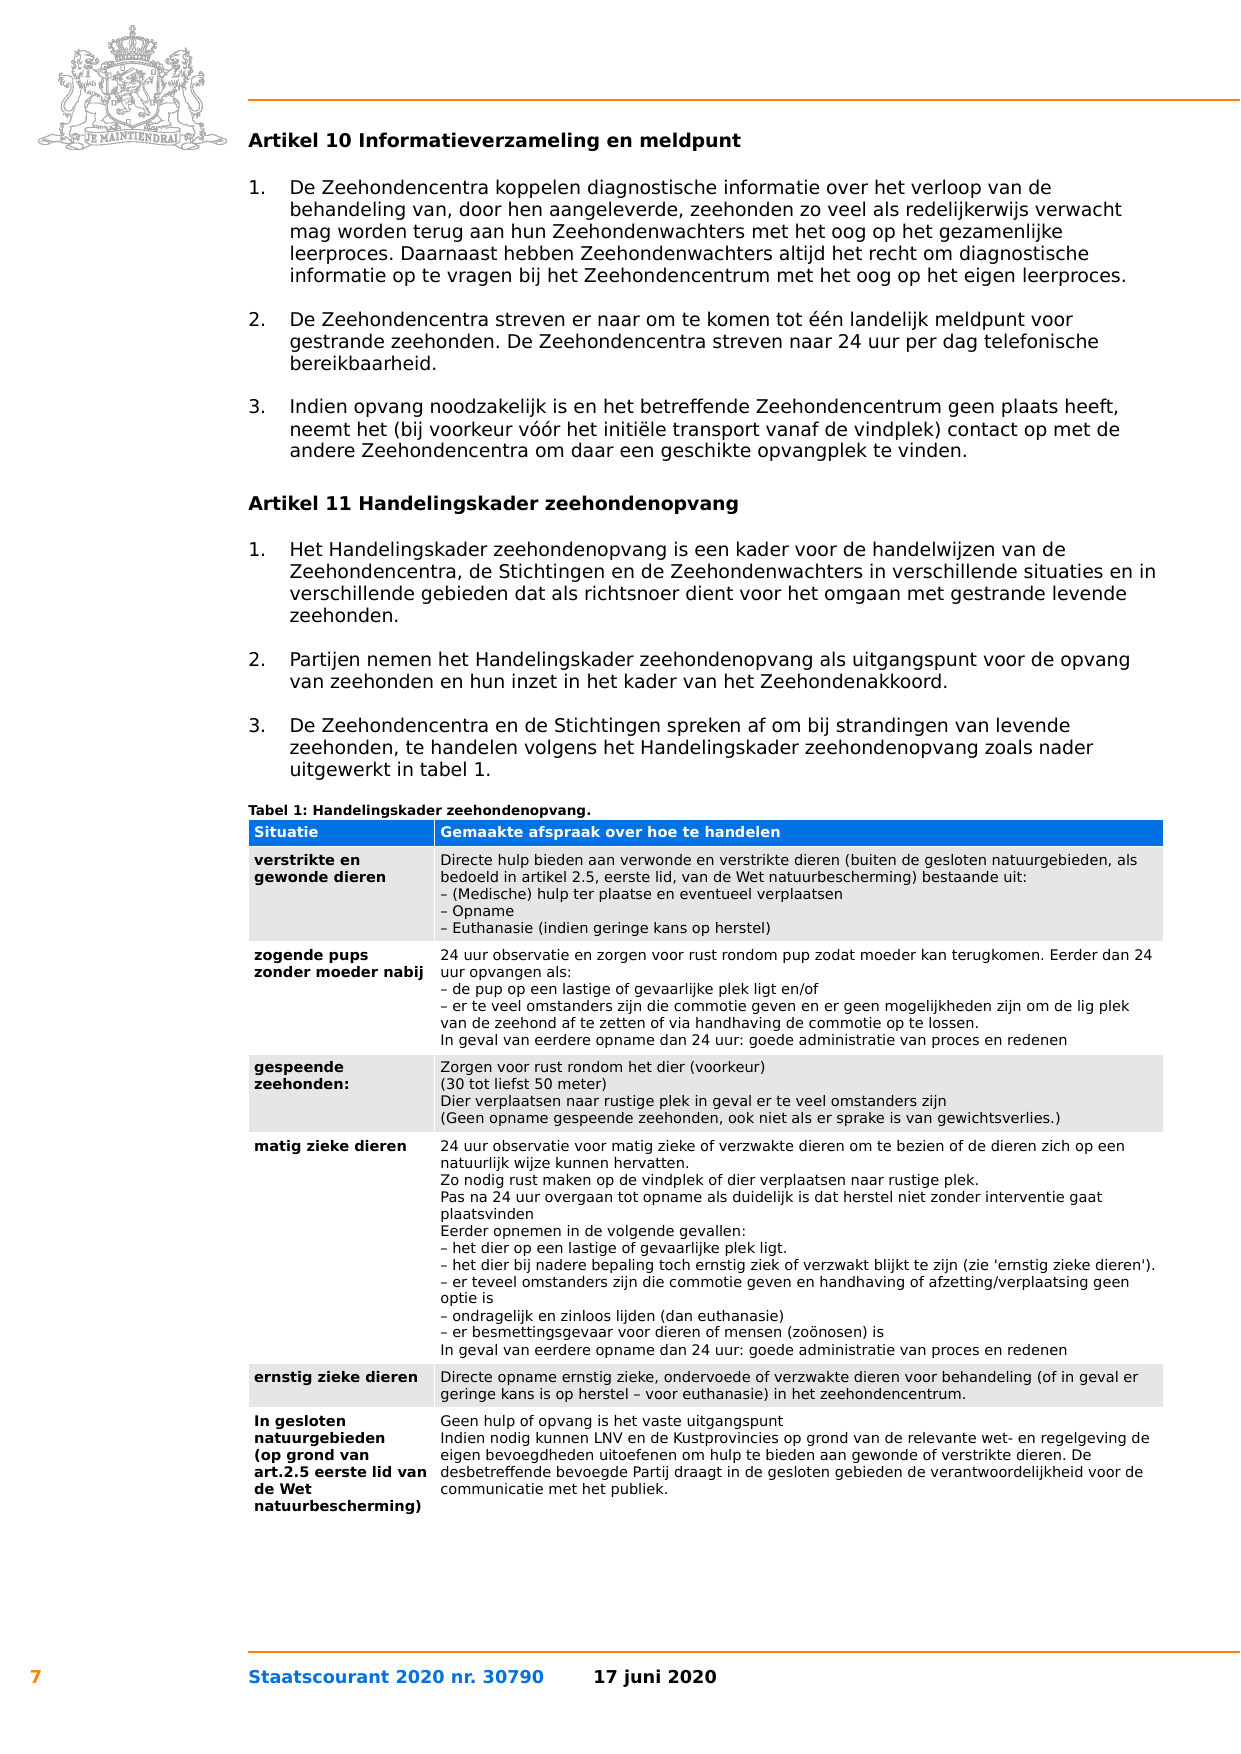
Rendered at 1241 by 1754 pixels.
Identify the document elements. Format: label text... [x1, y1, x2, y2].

text 1. De Zeehondencentra koppelen diagnostische informatie over het verloop van de behandeling van, door hen aangeleverde, zeehonden zo veel als redelijkerwijs verwacht mag worden terug aan hun Zeehondenwachters met het oog op het gezamenlijke leerproces. Daarnaast hebben Zeehondenwachters altijd het recht om diagnostische informatie op te vragen bij het Zeehondencentrum met het oog op het eigen leerproces. [248, 177, 1163, 287]
table_cell zogende pups zonder moeder nabij [249, 942, 434, 1053]
table_cell 24 uur observatie en zorgen voor rust rondom pup zodat moeder kan terugkomen. Eerder dan 24 uur opvangen als: – de pup op een lastige of gevaarlijke plek ligt en/of – er te veel omstanders zijn die commotie geven en er geen mogelijkheden zijn om de lig plek van de zeehond af te zetten of via handhaving de commotie op te lossen. In geval van eerdere opname dan 24 uur: goede administratie van proces en redenen [435, 942, 1163, 1053]
table_cell ernstig zieke dieren [249, 1364, 434, 1407]
table_cell Geen hulp of opvang is het vaste uitgangspunt Indien nodig kunnen LNV en de Kustprovincies op grond van de relevante wet- en regelgeving de eigen bevoegdheden uitoefenen om hulp te bieden aan gewonde of verstrikte dieren. De desbetreffende bevoegde Partij draagt in de gesloten gebieden de verantwoordelijkheid voor de communicatie met het publiek. [435, 1409, 1163, 1520]
text 2. Partijen nemen het Handelingskader zeehondenopvang als uitgangspunt voor de opvang van zeehonden en hun inzet in het kader van het Zeehondenakkoord. [248, 649, 1163, 693]
table_cell Zorgen voor rust rondom het dier (voorkeur) (30 tot liefst 50 meter) Dier verplaatsen naar rustige plek in geval er te veel omstanders zijn (Geen opname gespeende zeehonden, ook niet als er sprake is van gewichtsverlies.) [435, 1055, 1163, 1132]
table_cell Gemaakte afspraak over hoe te handelen [435, 820, 1163, 846]
table_cell 24 uur observatie voor matig zieke of verzwakte dieren om te bezien of de dieren zich op een natuurlijk wijze kunnen hervatten. Zo nodig rust maken op de vindplek of dier verplaatsen naar rustige plek. Pas na 24 uur overgaan tot opname als duidelijk is dat herstel niet zonder interventie gaat plaatsvinden Eerder opnemen in de volgende gevallen: – het dier op een lastige of gevaarlijke plek ligt. – het dier bij nadere bepaling toch ernstig ziek of verzwakt blijkt te zijn (zie 'ernstig zieke dieren'). – er teveel omstanders zijn die commotie geven en handhaving of afzetting/verplaatsing geen optie is – ondragelijk en zinloos lijden (dan euthanasie) – er besmettingsgevaar voor dieren of mensen (zoönosen) is In geval van eerdere opname dan 24 uur: goede administratie van proces en redenen [435, 1133, 1163, 1363]
table_cell Situatie [249, 820, 434, 846]
picture [38, 25, 227, 150]
table_cell matig zieke dieren [249, 1133, 434, 1363]
text 1. Het Handelingskader zeehondenopvang is een kader voor de handelwijzen van de Zeehondencentra, de Stichtingen en de Zeehondenwachters in verschillende situaties en in verschillende gebieden dat als richtsnoer dient voor het omgaan met gestrande levende zeehonden. [248, 539, 1163, 627]
text 3. De Zeehondencentra en de Stichtingen spreken af om bij strandingen van levende zeehonden, te handelen volgens het Handelingskader zeehondenopvang zoals nader uitgewerkt in tabel 1. [248, 715, 1163, 781]
table_cell Directe opname ernstig zieke, ondervoede of verzwakte dieren voor behandeling (of in geval er geringe kans is op herstel – voor euthanasie) in het zeehondencentrum. [435, 1364, 1163, 1407]
text 3. Indien opvang noodzakelijk is en het betreffende Zeehondencentrum geen plaats heeft, neemt het (bij voorkeur vóór het initiële transport vanaf de vindplek) contact op met de andere Zeehondencentra om daar een geschikte opvangplek te vinden. [248, 396, 1163, 462]
subtitle Artikel 11 Handelingskader zeehondenopvang [248, 492, 1163, 514]
text 2. De Zeehondencentra streven er naar om te komen tot één landelijk meldpunt voor gestrande zeehonden. De Zeehondencentra streven naar 24 uur per dag telefonische bereikbaarheid. [248, 309, 1163, 374]
table_cell In gesloten natuurgebieden (op grond van art.2.5 eerste lid van de Wet natuurbescherming) [249, 1409, 434, 1520]
table_cell gespeende zeehonden: [249, 1055, 434, 1132]
table_cell Directe hulp bieden aan verwonde en verstrikte dieren (buiten de gesloten natuurgebieden, als bedoeld in artikel 2.5, eerste lid, van de Wet natuurbescherming) bestaande uit: – (Medische) hulp ter plaatse en eventueel verplaatsen – Opname – Euthanasie (indien geringe kans op herstel) [435, 847, 1163, 941]
subtitle Artikel 10 Informatieverzameling en meldpunt [248, 130, 1163, 152]
table_cell verstrikte en gewonde dieren [249, 847, 434, 941]
table_header Tabel 1: Handelingskader zeehondenopvang. [248, 803, 1163, 818]
